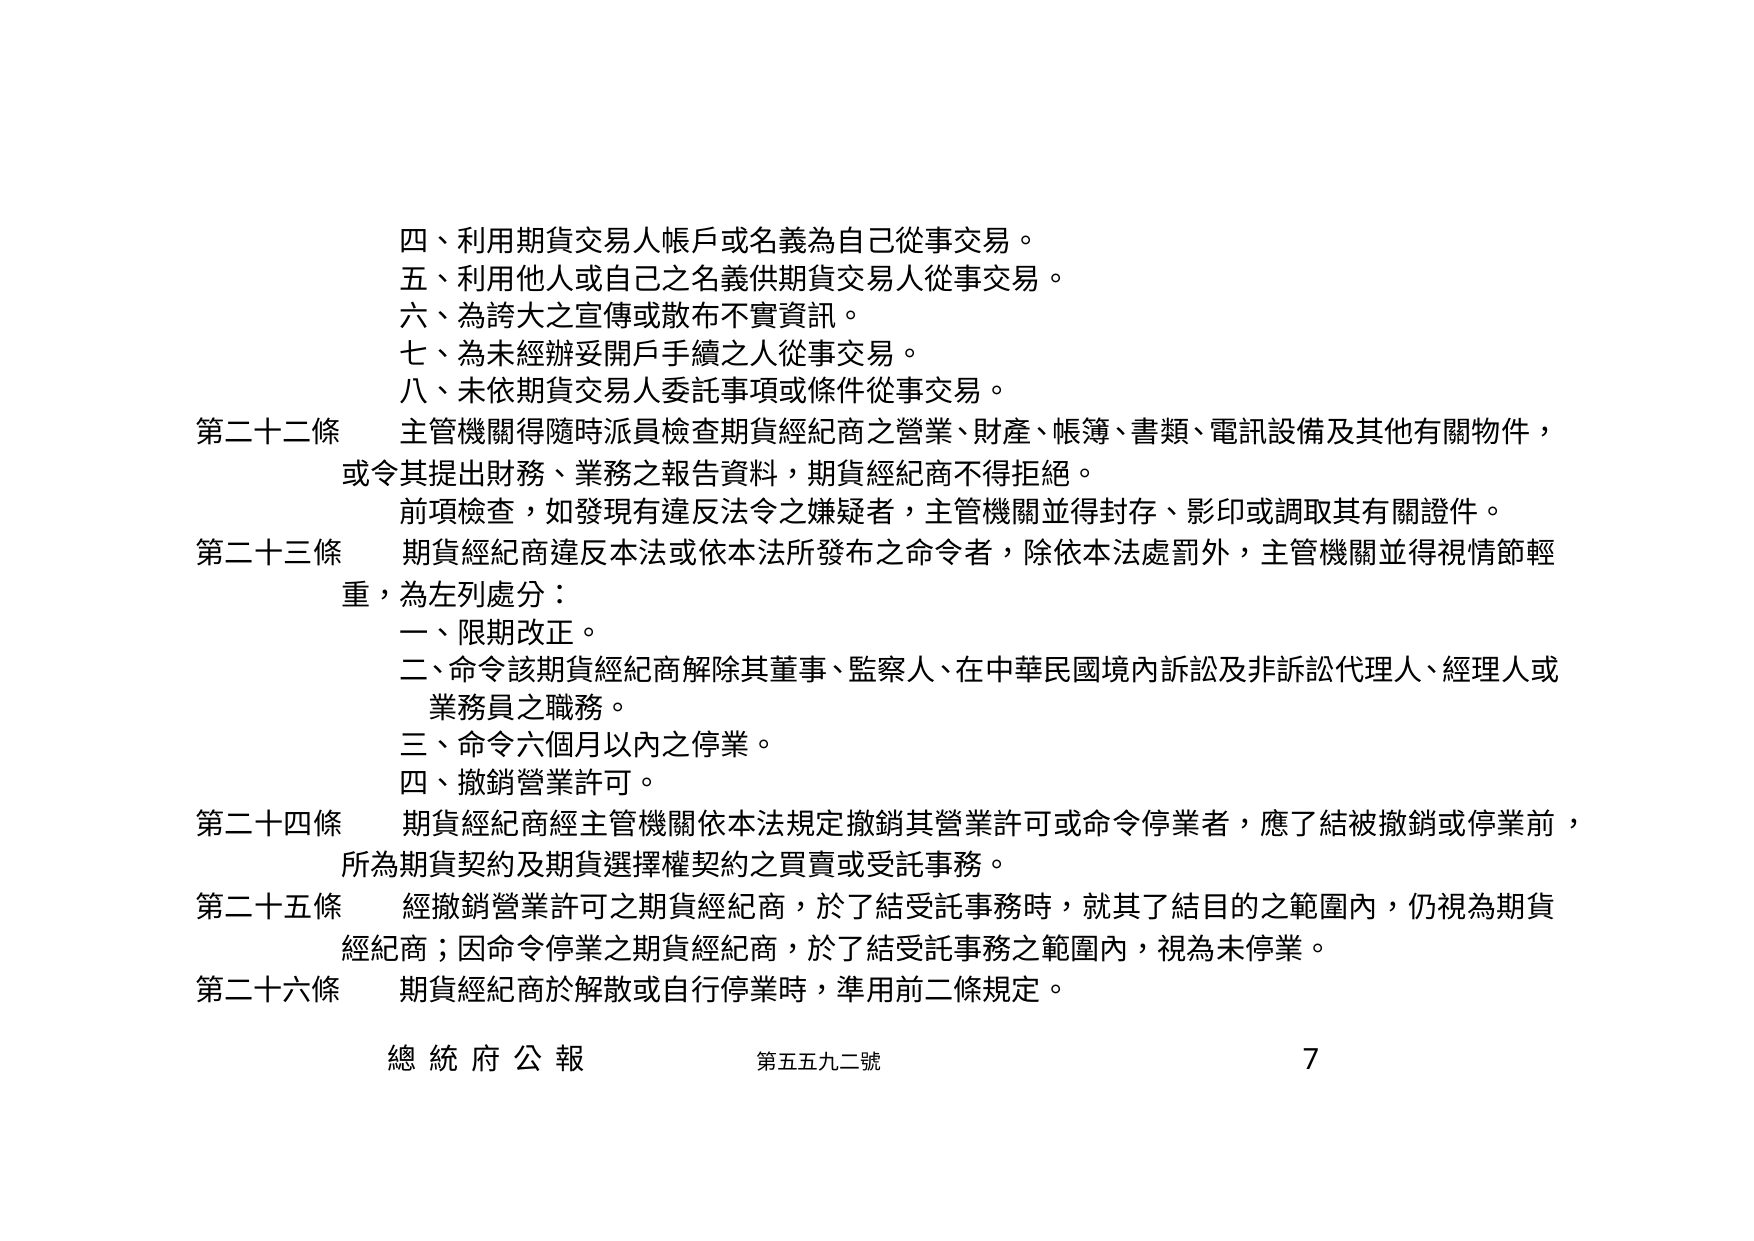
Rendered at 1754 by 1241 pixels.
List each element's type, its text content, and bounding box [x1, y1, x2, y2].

text 三、命令六個月以內之停業。 [399, 726, 1559, 763]
text 第二十二條 主管機關得隨時派員檢查期貨經紀商之營業、財產、帳簿、書類、電訊設備及其他有關物件，或令其提出財務、業務之報告資料，期貨經紀商不得拒絕。 [195, 409, 1559, 492]
text 第二十五條 經撤銷營業許可之期貨經紀商，於了結受託事務時，就其了結目的之範圍內，仍視為期貨經紀商；因命令停業之期貨經紀商，於了結受託事務之範圍內，視為未停業。 [195, 884, 1559, 967]
text 二、命令該期貨經紀商解除其董事、監察人、在中華民國境內訴訟及非訴訟代理人、經理人或業務員之職務。 [399, 651, 1559, 726]
text 前項檢查，如發現有違反法令之嫌疑者，主管機關並得封存、影印或調取其有關證件。 [341, 492, 1559, 530]
text 四、撤銷營業許可。 [399, 763, 1559, 801]
text 第二十三條 期貨經紀商違反本法或依本法所發布之命令者，除依本法處罰外，主管機關並得視情節輕重，為左列處分： [195, 530, 1559, 613]
text 第二十六條 期貨經紀商於解散或自行停業時，準用前二條規定。 [195, 967, 1559, 1009]
text 四、利用期貨交易人帳戶或名義為自己從事交易。 [399, 222, 1559, 259]
text 七、為未經辦妥開戶手續之人從事交易。 [399, 334, 1559, 372]
text 五、利用他人或自己之名義供期貨交易人從事交易。 [399, 259, 1559, 297]
text 六、為誇大之宣傳或散布不實資訊。 [399, 297, 1559, 334]
text 八、未依期貨交易人委託事項或條件從事交易。 [399, 372, 1559, 409]
text 一、限期改正。 [399, 613, 1559, 651]
text 第二十四條 期貨經紀商經主管機關依本法規定撤銷其營業許可或命令停業者，應了結被撤銷或停業前，所為期貨契約及期貨選擇權契約之買賣或受託事務。 [195, 801, 1559, 884]
